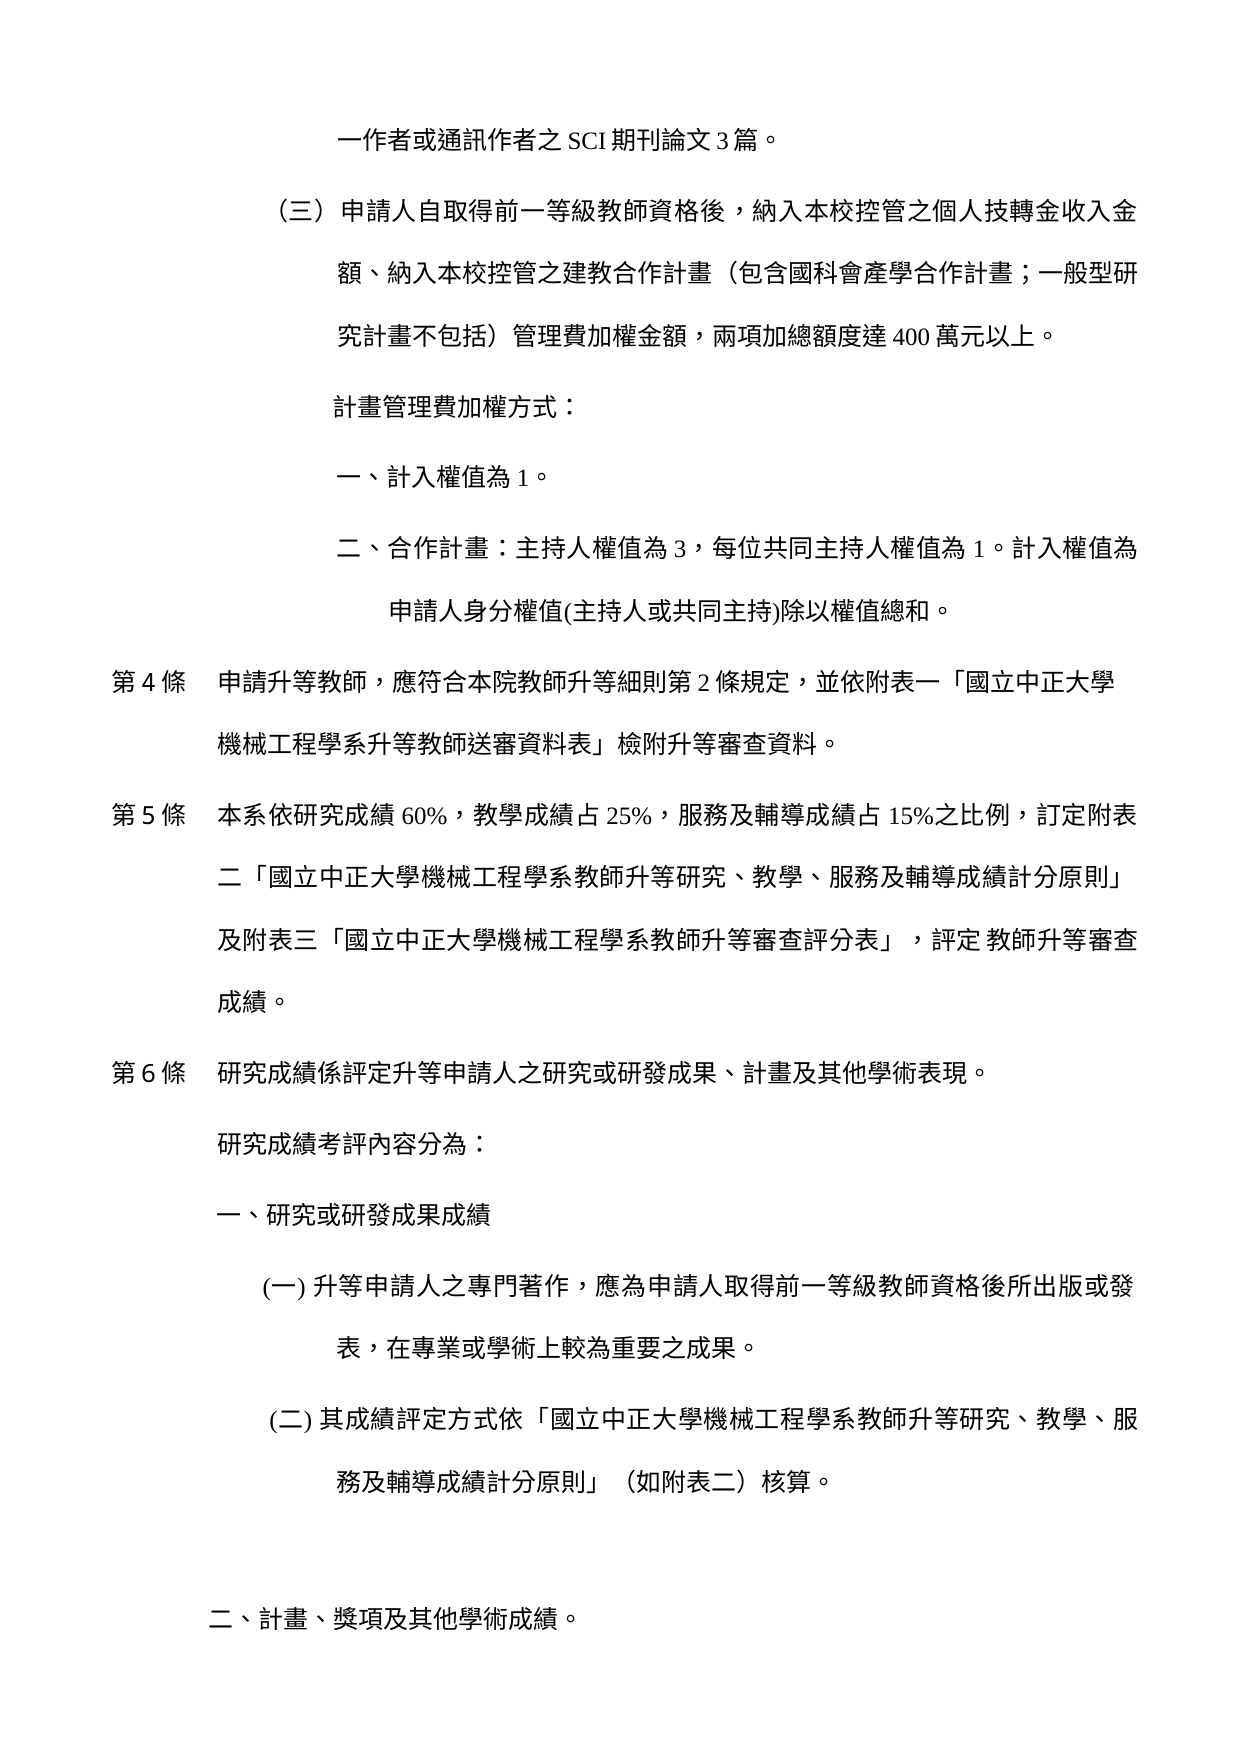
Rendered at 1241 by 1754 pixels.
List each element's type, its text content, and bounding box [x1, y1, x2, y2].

table_cell 研究成績係評定升等申請人之研究或研發成果、計畫及其他學術表現。 研究成績考評內容分為： 一、研究或研發成果成績 (一) 升等申請人之專門著作，應為申請人取得前一等級教師資格後所出版或發表，在專業或學術上較為重要之成果。 (二) 其成績評定方式依「國立中正大學機械工程學系教師升等研究、教學、服務及輔導成績計分原則」（如附表二）核算。 二、計畫、獎項及其他學術成績。 （一）採計申請人取得前一等級教師資格後之計畫、奬項及其他學術成績，擇其中5年內（含）之最高成績。 （二）多年期計畫，按年核定件數。計畫執行期間未達1年者，按執月數比例計算。 [214, 1026, 1142, 1638]
table_cell 第5條 [108, 768, 214, 1026]
table_cell 申請升等教師，應符合本院教師升等細則第2條規定，並依附表一「國立中正大學機械工程學系升等教師送審資料表」檢附升等審查資料。 [214, 634, 1142, 768]
table_cell 第4條 [108, 634, 214, 768]
table_cell 一作者或通訊作者之SCI期刊論文3篇。 （三）申請人自取得前一等級教師資格後，納入本校控管之個人技轉金收入金額、納入本校控管之建教合作計畫（包含國科會產學合作計晝；一般型研究計畫不包括）管理費加權金額，兩項加總額度達400萬元以上。 計畫管理費加權方式： 一、計入權值為1。 二、合作計畫：主持人權值為3，每位共同主持人權值為1。計入權值為申請人身分權值(主持人或共同主持)除以權值總和。 [214, 93, 1142, 634]
table_cell 本系依研究成績60%，教學成績占25%，服務及輔導成績占15%之比例，訂定附表二「國立中正大學機械工程學系教師升等研究、教學、服務及輔導成績計分原則」及附表三「國立中正大學機械工程學系教師升等審查評分表」，評定教師升等審查成績。 [214, 768, 1142, 1026]
table_cell [108, 93, 214, 634]
table_cell 第6條 [108, 1026, 214, 1638]
